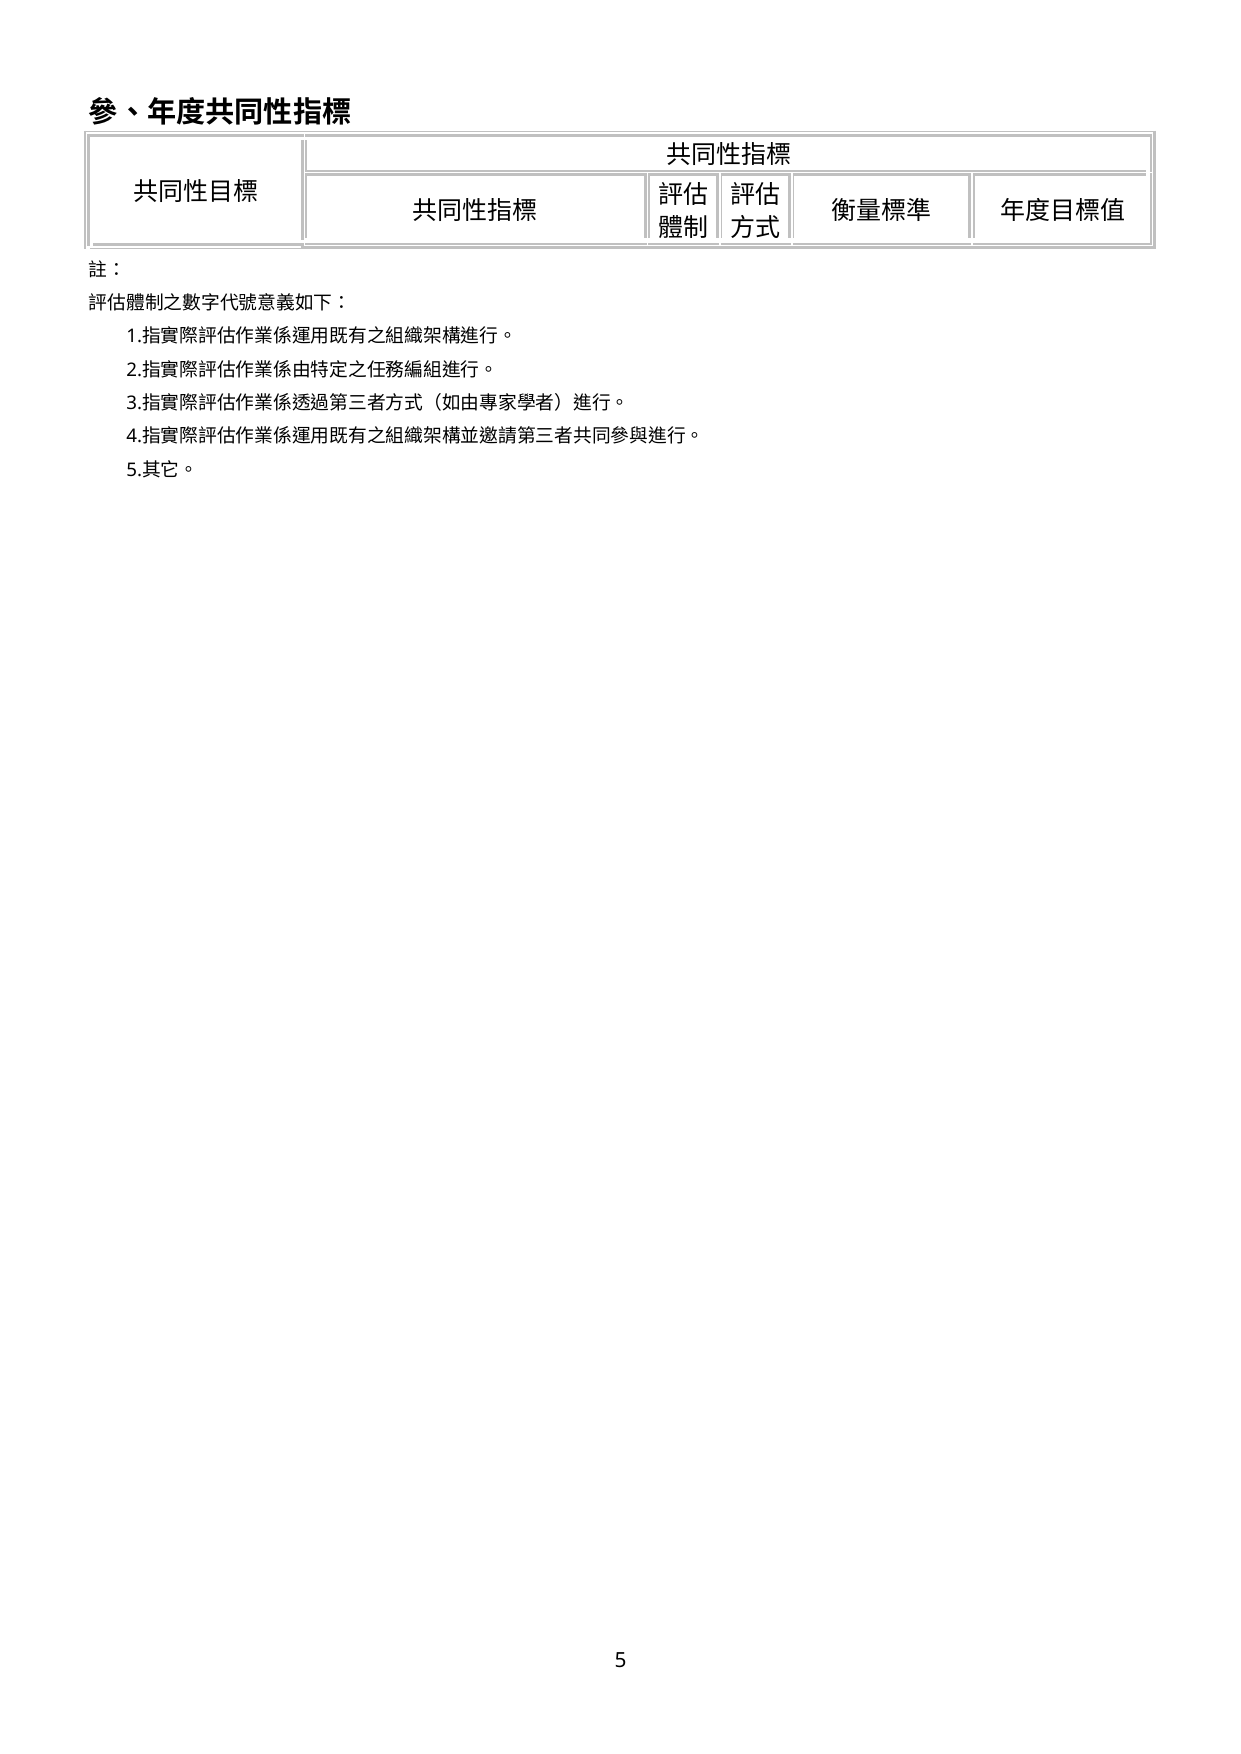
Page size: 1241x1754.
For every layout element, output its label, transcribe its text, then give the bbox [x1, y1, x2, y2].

table_header 共同性目標 [90, 137, 304, 243]
table_header 共同性指標 [304, 132, 1153, 170]
text 1.指實際評估作業係運用既有之組織架構進行。 [89, 316, 1152, 349]
table_cell 年度目標值 [971, 170, 1153, 243]
text 參、年度共同性指標 [89, 89, 1152, 131]
text 4.指實際評估作業係運用既有之組織架構並邀請第三者共同參與進行。 [89, 416, 1152, 449]
text 評估體制之數字代號意義如下： [89, 283, 1152, 316]
table_cell 評估 體制 [647, 172, 719, 243]
text 2.指實際評估作業係由特定之任務編組進行。 [89, 349, 1152, 383]
text 5.其它。 [89, 449, 1152, 483]
table_cell 衡量標準 [791, 172, 971, 243]
text 註： [89, 249, 1152, 283]
text 3.指實際評估作業係透過第三者方式（如由專家學者）進行。 [89, 383, 1152, 416]
table_cell 共同性指標 [304, 170, 647, 243]
table_cell 評估 方式 [719, 172, 791, 243]
